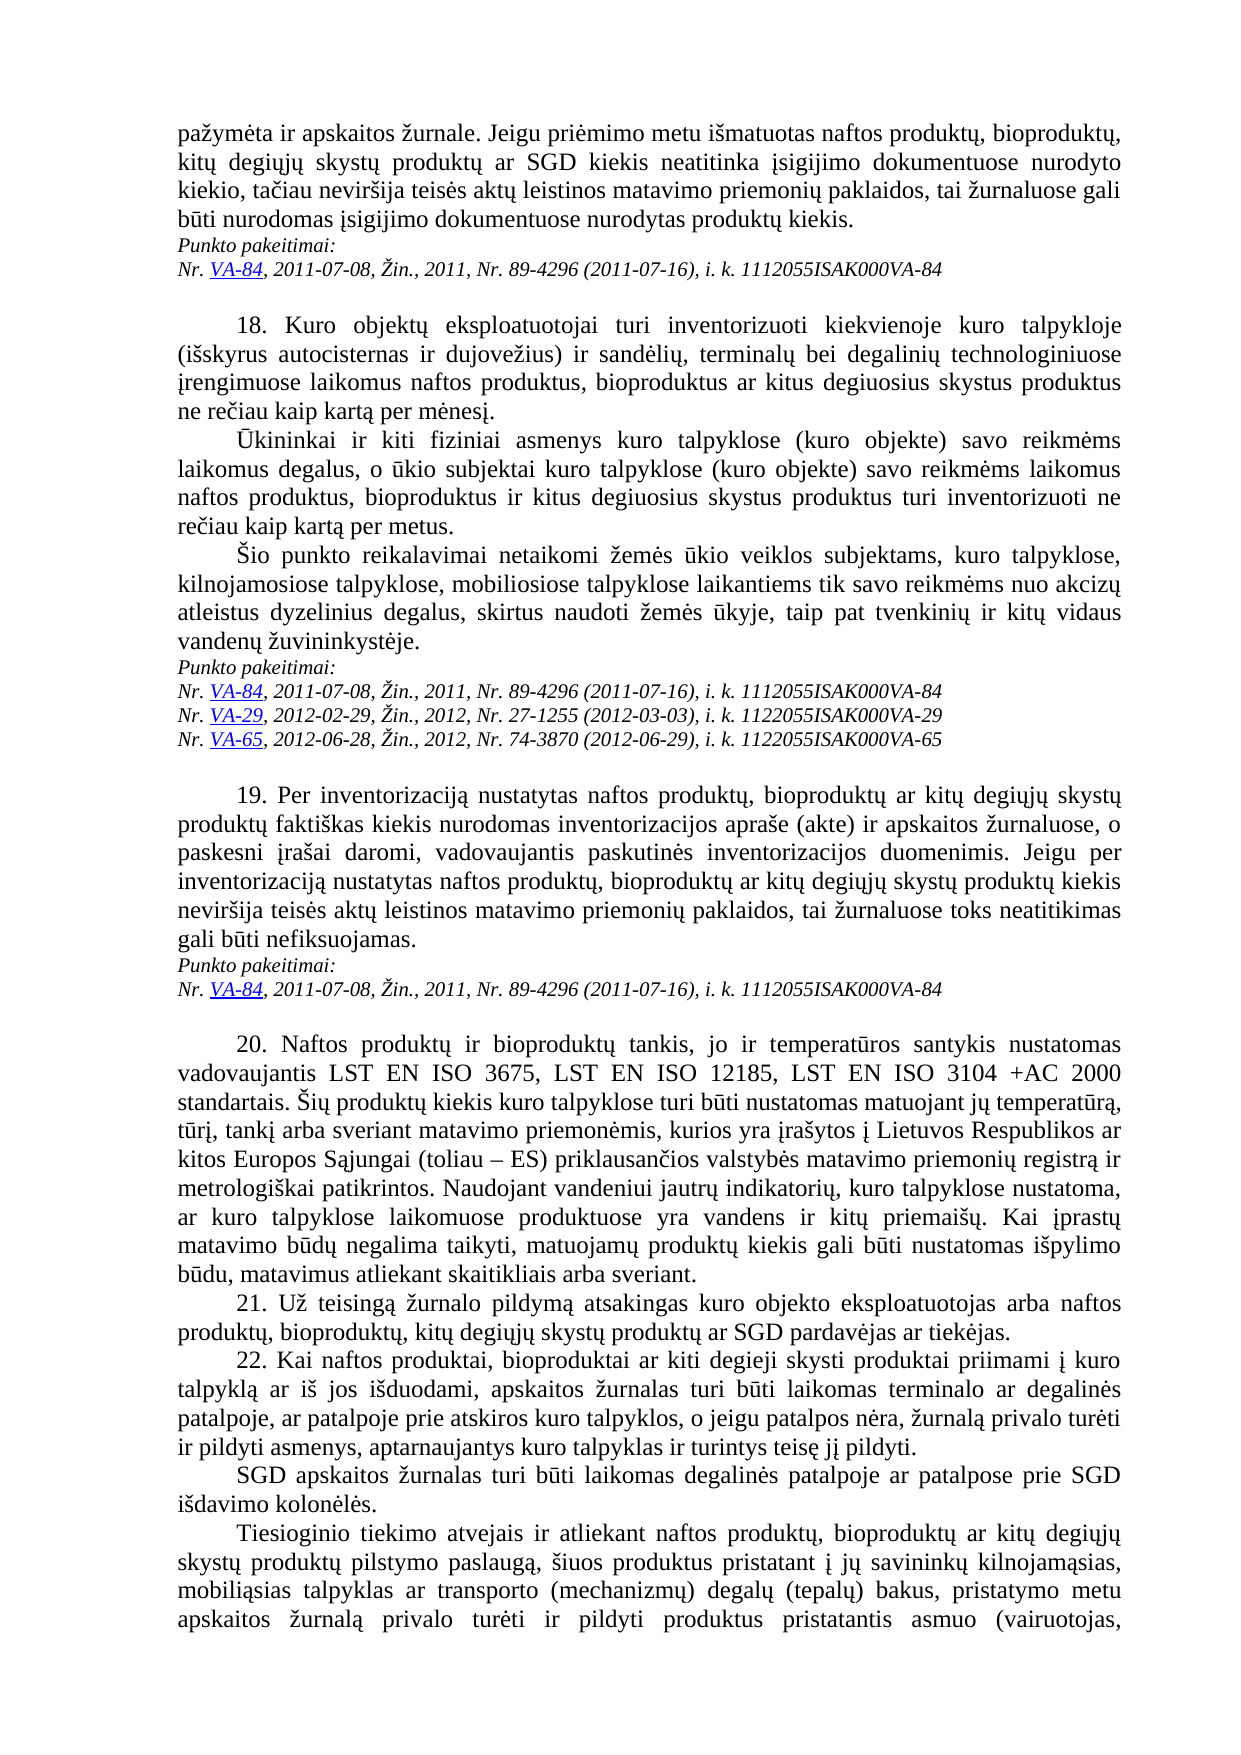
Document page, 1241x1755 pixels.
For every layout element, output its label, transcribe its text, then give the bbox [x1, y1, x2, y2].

text Punkto pakeitimai: [177, 233, 1122, 257]
text Nr. VA-29, 2012-02-29, Žin., 2012, Nr. 27-1255 (2012-03-03), i. k. 1122055ISAK000VA-29 [177, 703, 1122, 727]
text Punkto pakeitimai: [177, 655, 1122, 679]
text SGD apskaitos žurnalas turi būti laikomas degalinės patalpoje ar patalpose prie SGD išdavimo kolonėlės. [177, 1461, 1122, 1518]
text Ūkininkai ir kiti fiziniai asmenys kuro talpyklose (kuro objekte) savo reikmėms laikomus degalus, o ūkio subjektai kuro talpyklose (kuro objekte) savo reikmėms laikomus naftos produktus, bioproduktus ir kitus degiuosius skystus produktus turi inventorizuoti ne rečiau kaip kartą per metus. [177, 425, 1122, 540]
text 19. Per inventorizaciją nustatytas naftos produktų, bioproduktų ar kitų degiųjų skystų produktų faktiškas kiekis nurodomas inventorizacijos apraše (akte) ir apskaitos žurnaluose, o paskesni įrašai daromi, vadovaujantis paskutinės inventorizacijos duomenimis. Jeigu per inventorizaciją nustatytas naftos produktų, bioproduktų ar kitų degiųjų skystų produktų kiekis neviršija teisės aktų leistinos matavimo priemonių paklaidos, tai žurnaluose toks neatitikimas gali būti nefiksuojamas. [177, 780, 1122, 952]
text Nr. VA-84, 2011-07-08, Žin., 2011, Nr. 89-4296 (2011-07-16), i. k. 1112055ISAK000VA-84 [177, 679, 1122, 703]
text Punkto pakeitimai: [177, 952, 1122, 977]
text 22. Kai naftos produktai, bioproduktai ar kiti degieji skysti produktai priimami į kuro talpyklą ar iš jos išduodami, apskaitos žurnalas turi būti laikomas terminalo ar degalinės patalpoje, ar patalpoje prie atskiros kuro talpyklos, o jeigu patalpos nėra, žurnalą privalo turėti ir pildyti asmenys, aptarnaujantys kuro talpyklas ir turintys teisę jį pildyti. [177, 1346, 1122, 1461]
text Nr. VA-84, 2011-07-08, Žin., 2011, Nr. 89-4296 (2011-07-16), i. k. 1112055ISAK000VA-84 [177, 977, 1122, 1001]
text Tiesioginio tiekimo atvejais ir atliekant naftos produktų, bioproduktų ar kitų degiųjų skystų produktų pilstymo paslaugą, šiuos produktus pristatant į jų savininkų kilnojamąsias, mobiliąsias talpyklas ar transporto (mechanizmų) degalų (tepalų) bakus, pristatymo metu apskaitos žurnalą privalo turėti ir pildyti produktus pristatantis asmuo (vairuotojas, [177, 1518, 1122, 1633]
text 20. Naftos produktų ir bioproduktų tankis, jo ir temperatūros santykis nustatomas vadovaujantis LST EN ISO 3675, LST EN ISO 12185, LST EN ISO 3104 +AC 2000 standartais. Šių produktų kiekis kuro talpyklose turi būti nustatomas matuojant jų temperatūrą, tūrį, tankį arba sveriant matavimo priemonėmis, kurios yra įrašytos į Lietuvos Respublikos ar kitos Europos Sąjungai (toliau – ES) priklausančios valstybės matavimo priemonių registrą ir metrologiškai patikrintos. Naudojant vandeniui jautrų indikatorių, kuro talpyklose nustatoma, ar kuro talpyklose laikomuose produktuose yra vandens ir kitų priemaišų. Kai įprastų matavimo būdų negalima taikyti, matuojamų produktų kiekis gali būti nustatomas išpylimo būdu, matavimus atliekant skaitikliais arba sveriant. [177, 1029, 1122, 1288]
text Nr. VA-65, 2012-06-28, Žin., 2012, Nr. 74-3870 (2012-06-29), i. k. 1122055ISAK000VA-65 [177, 727, 1122, 751]
text Šio punkto reikalavimai netaikomi žemės ūkio veiklos subjektams, kuro talpyklose, kilnojamosiose talpyklose, mobiliosiose talpyklose laikantiems tik savo reikmėms nuo akcizų atleistus dyzelinius degalus, skirtus naudoti žemės ūkyje, taip pat tvenkinių ir kitų vidaus vandenų žuvininkystėje. [177, 540, 1122, 655]
text 21. Už teisingą žurnalo pildymą atsakingas kuro objekto eksploatuotojas arba naftos produktų, bioproduktų, kitų degiųjų skystų produktų ar SGD pardavėjas ar tiekėjas. [177, 1288, 1122, 1346]
text Nr. VA-84, 2011-07-08, Žin., 2011, Nr. 89-4296 (2011-07-16), i. k. 1112055ISAK000VA-84 [177, 257, 1122, 281]
text 18. Kuro objektų eksploatuotojai turi inventorizuoti kiekvienoje kuro talpykloje (išskyrus autocisternas ir dujovežius) ir sandėlių, terminalų bei degalinių technologiniuose įrengimuose laikomus naftos produktus, bioproduktus ar kitus degiuosius skystus produktus ne rečiau kaip kartą per mėnesį. [177, 310, 1122, 425]
text pažymėta ir apskaitos žurnale. Jeigu priėmimo metu išmatuotas naftos produktų, bioproduktų, kitų degiųjų skystų produktų ar SGD kiekis neatitinka įsigijimo dokumentuose nurodyto kiekio, tačiau neviršija teisės aktų leistinos matavimo priemonių paklaidos, tai žurnaluose gali būti nurodomas įsigijimo dokumentuose nurodytas produktų kiekis. [177, 118, 1122, 233]
